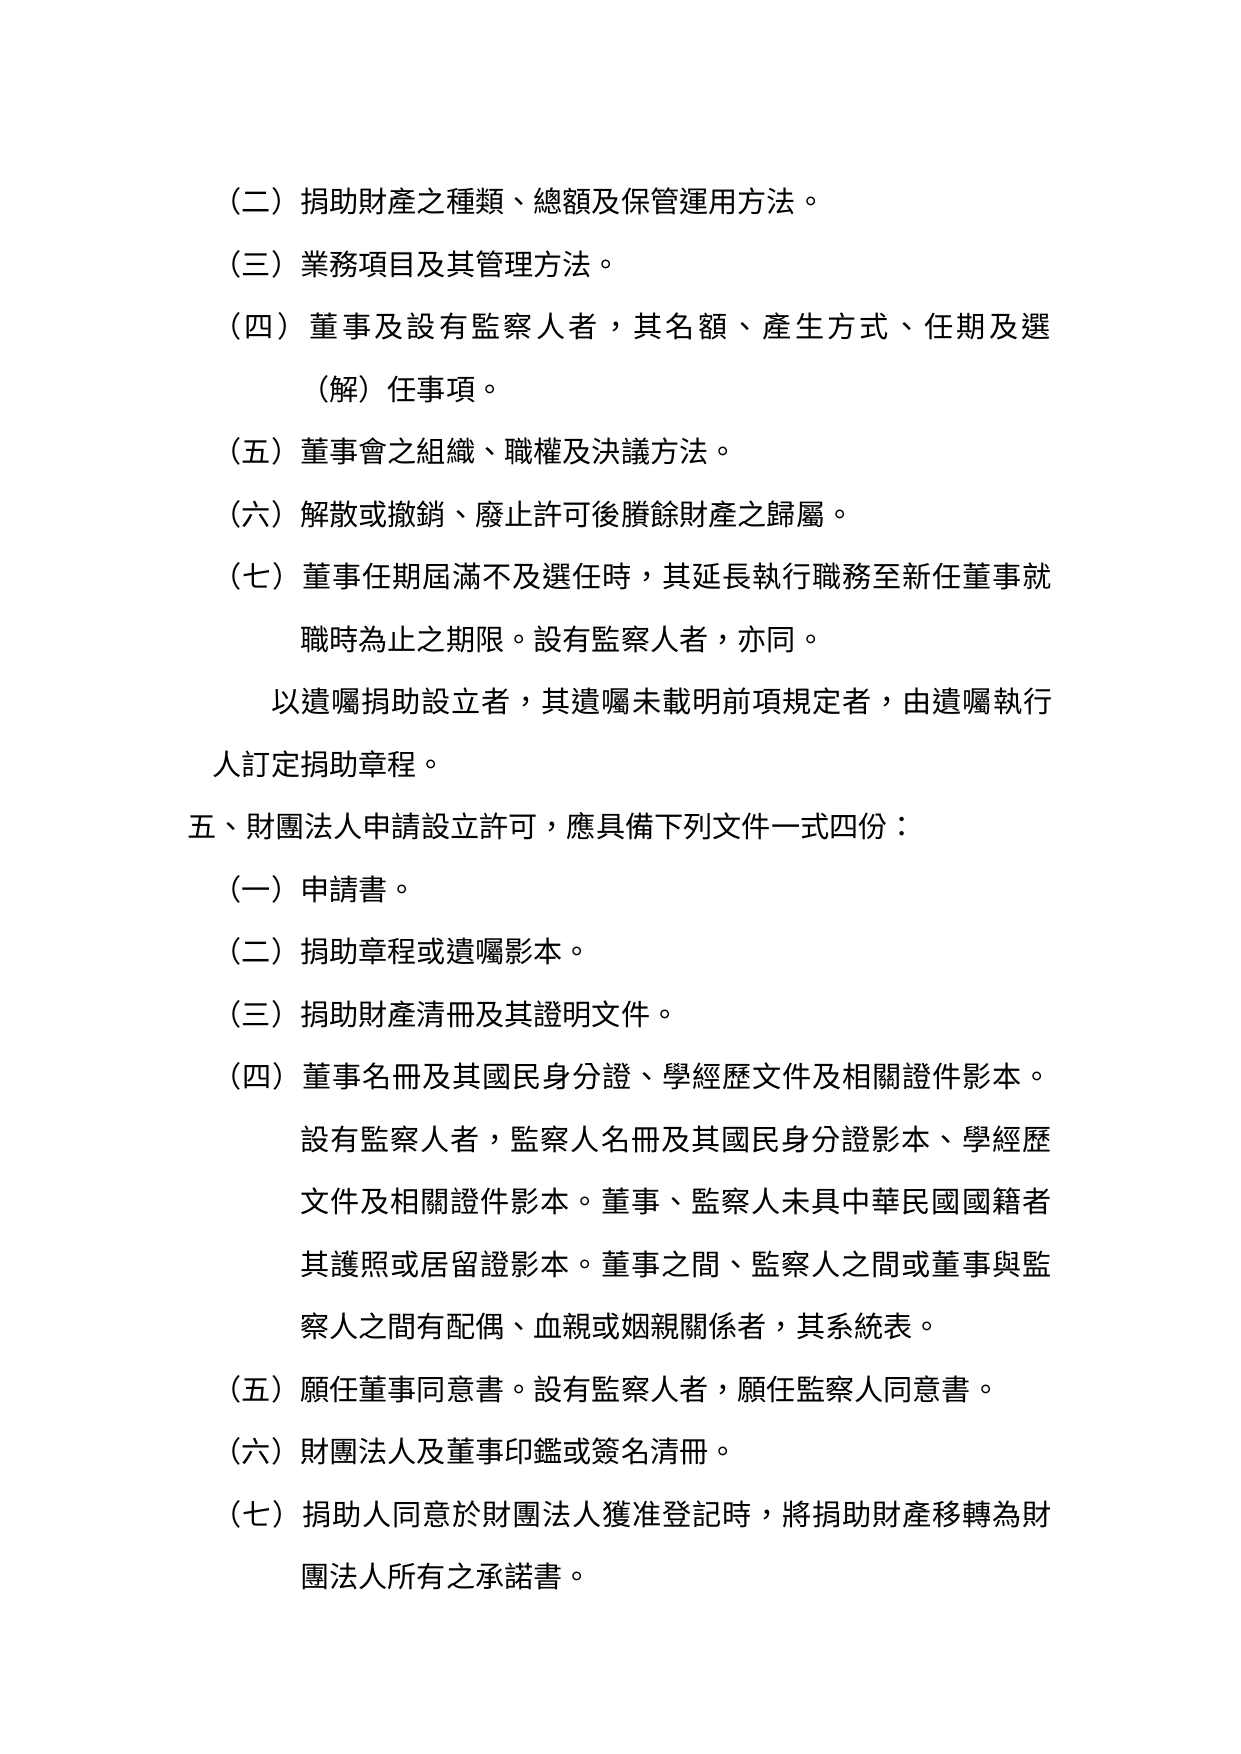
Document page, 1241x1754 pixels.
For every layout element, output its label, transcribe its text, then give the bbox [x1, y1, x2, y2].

text （七）捐助人同意於財團法人獲准登記時，將捐助財產移轉為財團法人所有之承諾書。 [212, 1471, 1053, 1596]
text 五、財團法人申請設立許可，應具備下列文件一式四份： [187, 783, 1053, 846]
text （四）董事名冊及其國民身分證、學經歷文件及相關證件影本。設有監察人者，監察人名冊及其國民身分證影本、學經歷文件及相關證件影本。董事、監察人未具中華民國國籍者，其護照或居留證影本。董事之間、監察人之間或董事與監察人之間有配偶、血親或姻親關係者，其系統表。 [212, 1033, 1053, 1346]
text （六）解散或撤銷、廢止許可後賸餘財產之歸屬。 [212, 471, 1053, 533]
text （五）願任董事同意書。設有監察人者，願任監察人同意書。 [212, 1346, 1053, 1408]
text （一）申請書。 [212, 846, 1053, 908]
text （二）捐助財產之種類、總額及保管運用方法。 [212, 158, 1053, 221]
text （五）董事會之組織、職權及決議方法。 [212, 408, 1053, 471]
text （三）捐助財產清冊及其證明文件。 [212, 971, 1053, 1033]
text （七）董事任期屆滿不及選任時，其延長執行職務至新任董事就職時為止之期限。設有監察人者，亦同。 [212, 533, 1053, 658]
text （三）業務項目及其管理方法。 [212, 221, 1053, 283]
text 以遺囑捐助設立者，其遺囑未載明前項規定者，由遺囑執行人訂定捐助章程。 [212, 658, 1053, 783]
text （四）董事及設有監察人者，其名額、產生方式、任期及選（解）任事項。 [212, 283, 1053, 408]
text （六）財團法人及董事印鑑或簽名清冊。 [212, 1408, 1053, 1471]
text （二）捐助章程或遺囑影本。 [212, 908, 1053, 971]
